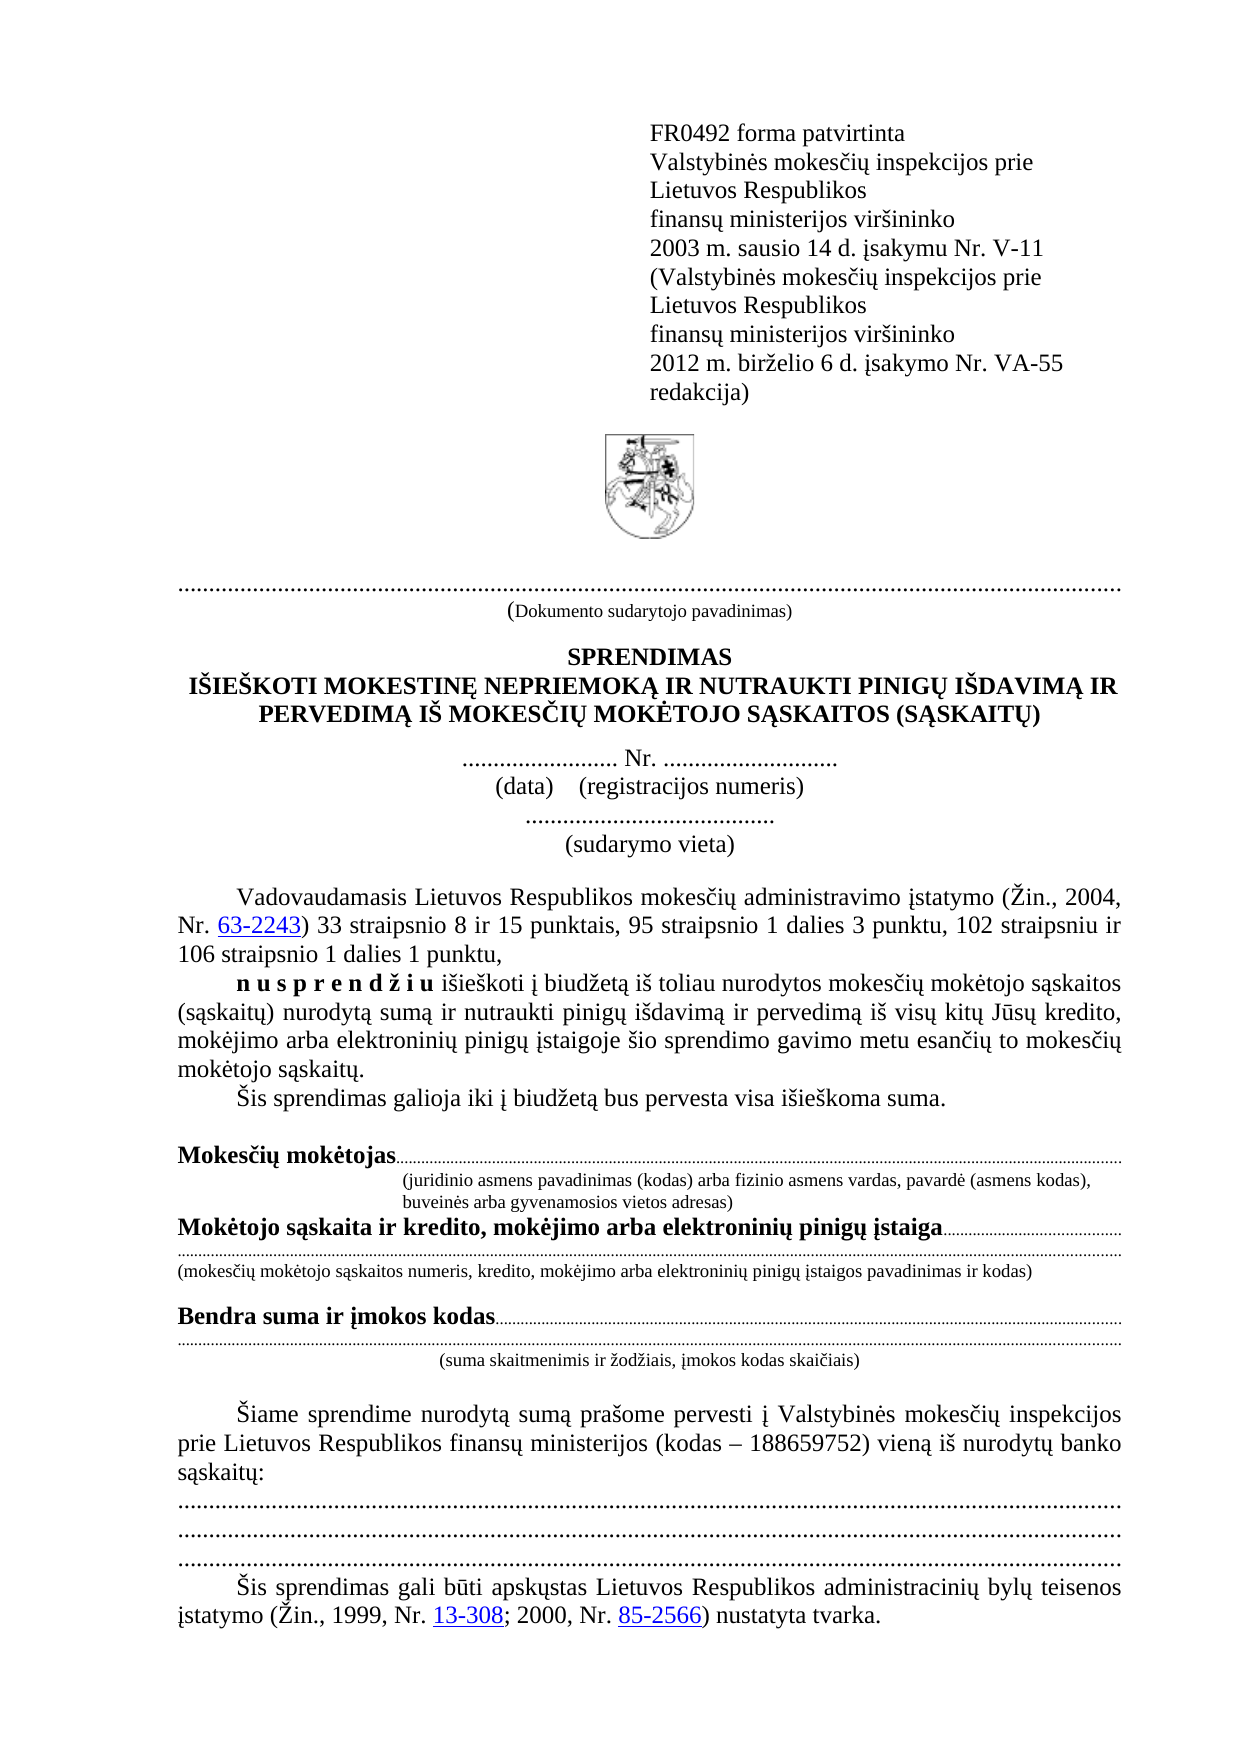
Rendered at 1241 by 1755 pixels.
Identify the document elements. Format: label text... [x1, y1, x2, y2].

text IŠIEŠKOTI MOKESTINĘ NEPRIEMOKĄ IR NUTRAUKTI PINIGŲ IŠDAVIMĄ IR PERVEDIMĄ IŠ MOKESČIŲ MOKĖTOJO SĄSKAITOS (SĄSKAITŲ) [177, 671, 1122, 728]
text finansų ministerijos viršininko [649, 204, 1122, 233]
text (mokesčių mokėtojo sąskaitos numeris, kredito, mokėjimo arba elektroninių pinigų įstaigos pavadinimas ir kodas) [177, 1260, 1122, 1282]
text ......................... Nr. ............................ [177, 743, 1122, 771]
text buveinės arba gyvenamosios vietos adresas) [402, 1191, 1122, 1212]
text Mokesčių mokėtojas [177, 1141, 1122, 1169]
text ... [177, 1514, 1122, 1543]
text Lietuvos Respublikos [649, 176, 1122, 204]
text Mokėtojo sąskaita ir kredito, mokėjimo arba elektroninių pinigų įstaiga [177, 1212, 1122, 1241]
text Valstybinės mokesčių inspekcijos prie [649, 147, 1122, 176]
text 2003 m. sausio 14 d. įsakymu Nr. V-11 (Valstybinės mokesčių inspekcijos prie [649, 233, 1122, 291]
text FR0492 forma patvirtinta [649, 118, 1122, 147]
text n u s p r e n d ž i u išieškoti į biudžetą iš toliau nurodytos mokesčių mokėtojo sąskaitos (sąskaitų) nurodytą sumą ir nutraukti pinigų išdavimą ir pervedimą iš visų kitų Jūsų kredito, mokėjimo arba elektroninių pinigų įstaigoje šio sprendimo gavimo metu esančių to mokesčių mokėtojo sąskaitų. [177, 968, 1122, 1083]
text Šis sprendimas gali būti apskųstas Lietuvos Respublikos administracinių bylų teisenos įstatymo (Žin., 1999, Nr. 13-308; 2000, Nr. 85-2566) nustatyta tvarka. [177, 1572, 1122, 1629]
text ... [177, 1241, 1122, 1260]
text (suma skaitmenimis ir žodžiais, įmokos kodas skaičiais) [177, 1349, 1122, 1371]
text Šis sprendimas galioja iki į biudžetą bus pervesta visa išieškoma suma. [177, 1083, 1122, 1112]
text 2012 m. birželio 6 d. įsakymo Nr. VA-55 redakcija) [649, 348, 1122, 406]
text Vadovaudamasis Lietuvos Respublikos mokesčių administravimo įstatymo (Žin., 2004, Nr. 63-2243) 33 straipsnio 8 ir 15 punktais, 95 straipsnio 1 dalies 3 punktu, 102 straipsniu ir 106 straipsnio 1 dalies 1 punktu, [177, 882, 1122, 968]
text (sudarymo vieta) [177, 829, 1122, 858]
text Bendra suma ir įmokos kodas [177, 1301, 1122, 1330]
text finansų ministerijos viršininko [649, 319, 1122, 348]
text ... [177, 568, 1122, 597]
text ... [177, 1486, 1122, 1514]
text (juridinio asmens pavadinimas (kodas) arba fizinio asmens vardas, pavardė (asmens kodas), [402, 1169, 1122, 1191]
text (Dokumento sudarytojo pavadinimas) [177, 597, 1122, 623]
text (data) (registracijos numeris) [177, 771, 1122, 800]
text ... [177, 1543, 1122, 1572]
text Lietuvos Respublikos [649, 291, 1122, 319]
text Šiame sprendime nurodytą sumą prašome pervesti į Valstybinės mokesčių inspekcijos prie Lietuvos Respublikos finansų ministerijos (kodas – 188659752) vieną iš nurodytų banko sąskaitų: [177, 1399, 1122, 1486]
text SPRENDIMAS [177, 642, 1122, 671]
text ........................................ [177, 800, 1122, 829]
text ... [177, 1330, 1122, 1349]
